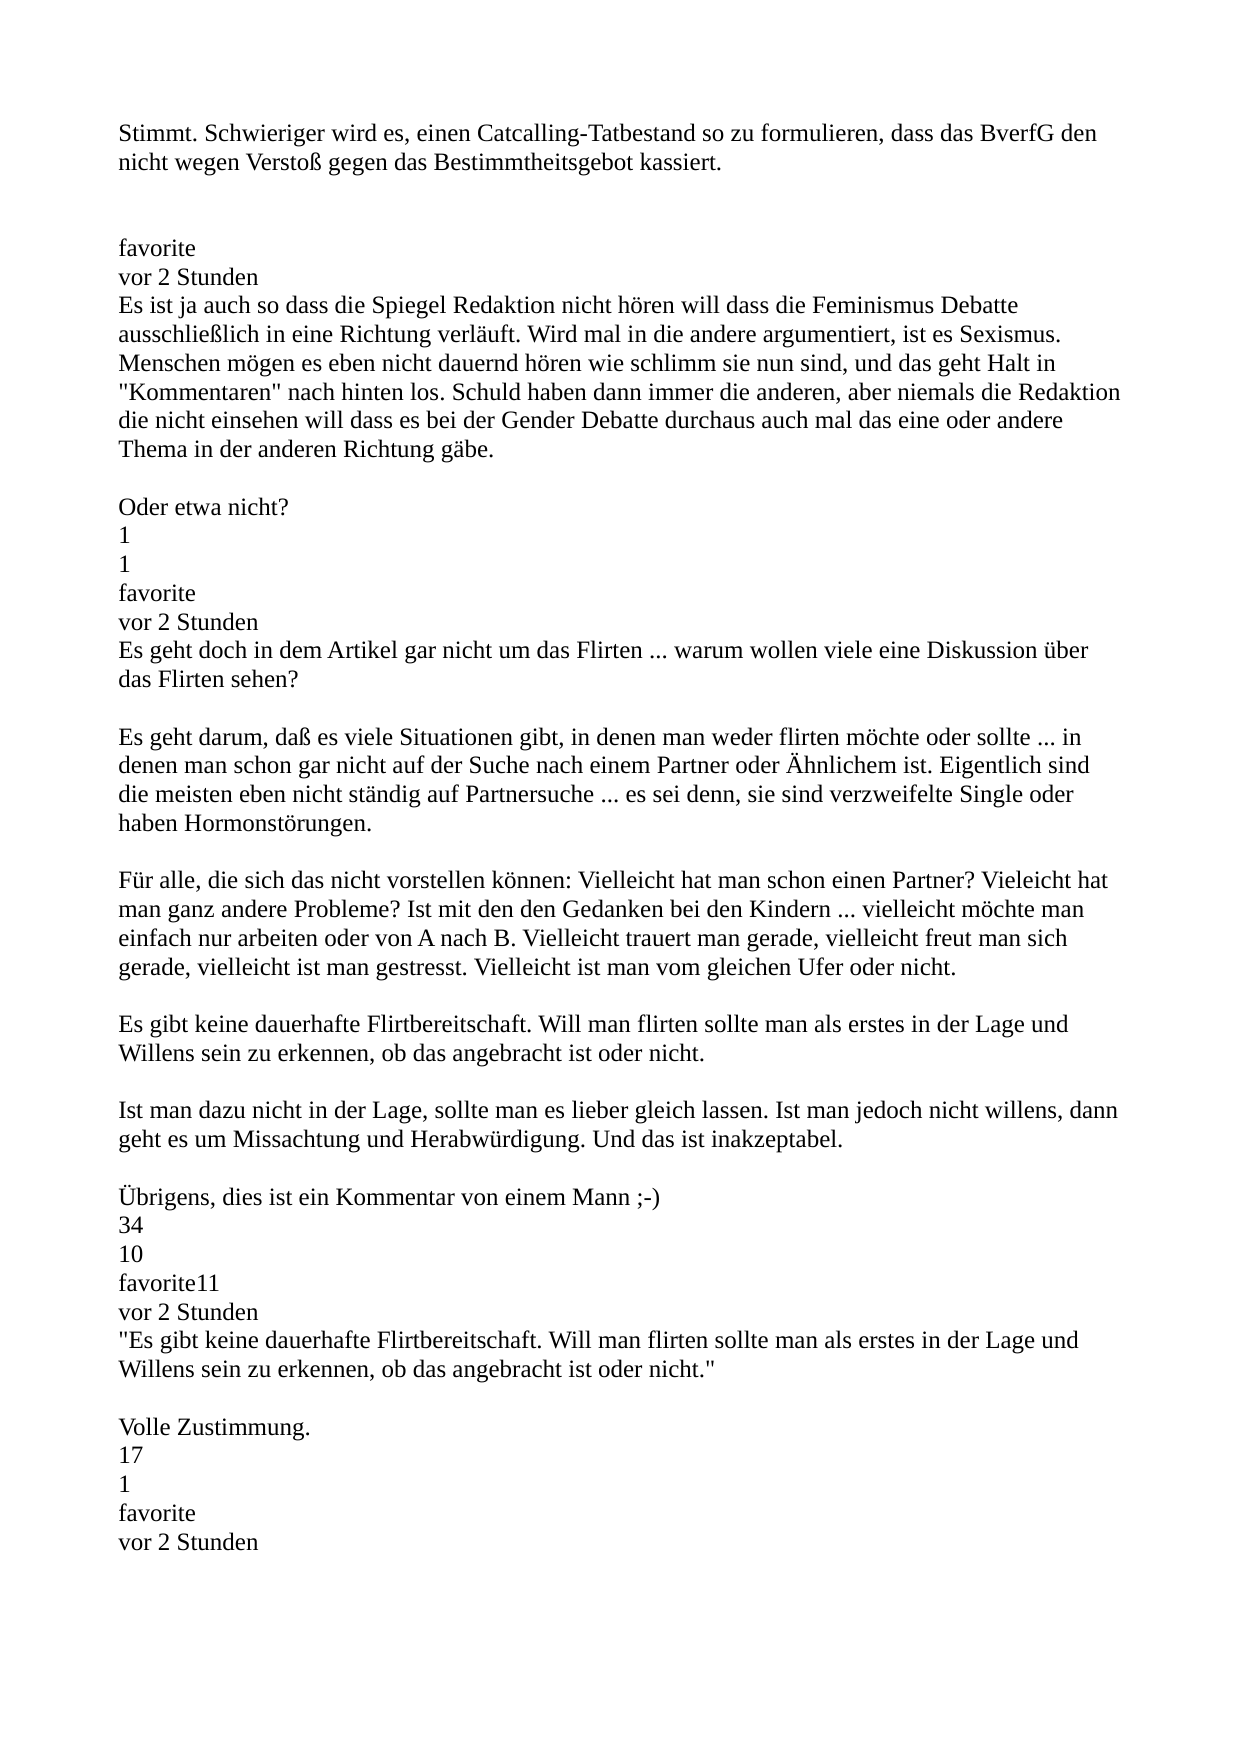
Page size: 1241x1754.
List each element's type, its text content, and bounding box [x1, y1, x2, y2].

text 1 [118, 1469, 1122, 1498]
text Stimmt. Schwieriger wird es, einen Catcalling-Tatbestand so zu formulieren, dass das BverfG den nicht wegen Verstoß gegen das Bestimmtheitsgebot kassiert. [118, 118, 1122, 176]
text Es geht doch in dem Artikel gar nicht um das Flirten ... warum wollen viele eine Diskussion über das Flirten sehen? [118, 636, 1122, 693]
text 34 [118, 1211, 1122, 1239]
text favorite [118, 1498, 1122, 1527]
text Übrigens, dies ist ein Kommentar von einem Mann ;-) [118, 1182, 1122, 1211]
text Es ist ja auch so dass die Spiegel Redaktion nicht hören will dass die Feminismus Debatte ausschließlich in eine Richtung verläuft. Wird mal in die andere argumentiert, ist es Sexismus. Menschen mögen es eben nicht dauernd hören wie schlimm sie nun sind, und das geht Halt in "Kommentaren" nach hinten los. Schuld haben dann immer die anderen, aber niemals die Redaktion die nicht einsehen will dass es bei der Gender Debatte durchaus auch mal das eine oder andere Thema in der anderen Richtung gäbe. [118, 291, 1122, 463]
text favorite11 [118, 1268, 1122, 1297]
text 1 [118, 549, 1122, 578]
text Es geht darum, daß es viele Situationen gibt, in denen man weder flirten möchte oder sollte ... in denen man schon gar nicht auf der Suche nach einem Partner oder Ähnlichem ist. Eigentlich sind die meisten eben nicht ständig auf Partnersuche ... es sei denn, sie sind verzweifelte Single oder haben Hormonstörungen. [118, 722, 1122, 837]
text favorite [118, 578, 1122, 607]
text vor 2 Stunden [118, 607, 1122, 636]
text Ist man dazu nicht in der Lage, sollte man es lieber gleich lassen. Ist man jedoch nicht willens, dann geht es um Missachtung und Herabwürdigung. Und das ist inakzeptabel. [118, 1096, 1122, 1153]
text vor 2 Stunden [118, 1527, 1122, 1556]
text favorite [118, 233, 1122, 262]
text vor 2 Stunden [118, 1297, 1122, 1326]
text Für alle, die sich das nicht vorstellen können: Vielleicht hat man schon einen Partner? Vieleicht hat man ganz andere Probleme? Ist mit den den Gedanken bei den Kindern ... vielleicht möchte man einfach nur arbeiten oder von A nach B. Vielleicht trauert man gerade, vielleicht freut man sich gerade, vielleicht ist man gestresst. Vielleicht ist man vom gleichen Ufer oder nicht. [118, 866, 1122, 981]
text Es gibt keine dauerhafte Flirtbereitschaft. Will man flirten sollte man als erstes in der Lage und Willens sein zu erkennen, ob das angebracht ist oder nicht. [118, 1009, 1122, 1067]
text 17 [118, 1441, 1122, 1469]
text "Es gibt keine dauerhafte Flirtbereitschaft. Will man flirten sollte man als erstes in der Lage und Willens sein zu erkennen, ob das angebracht ist oder nicht." [118, 1326, 1122, 1383]
text 1 [118, 521, 1122, 549]
text 10 [118, 1239, 1122, 1268]
text Oder etwa nicht? [118, 492, 1122, 521]
text Volle Zustimmung. [118, 1412, 1122, 1441]
text vor 2 Stunden [118, 262, 1122, 291]
